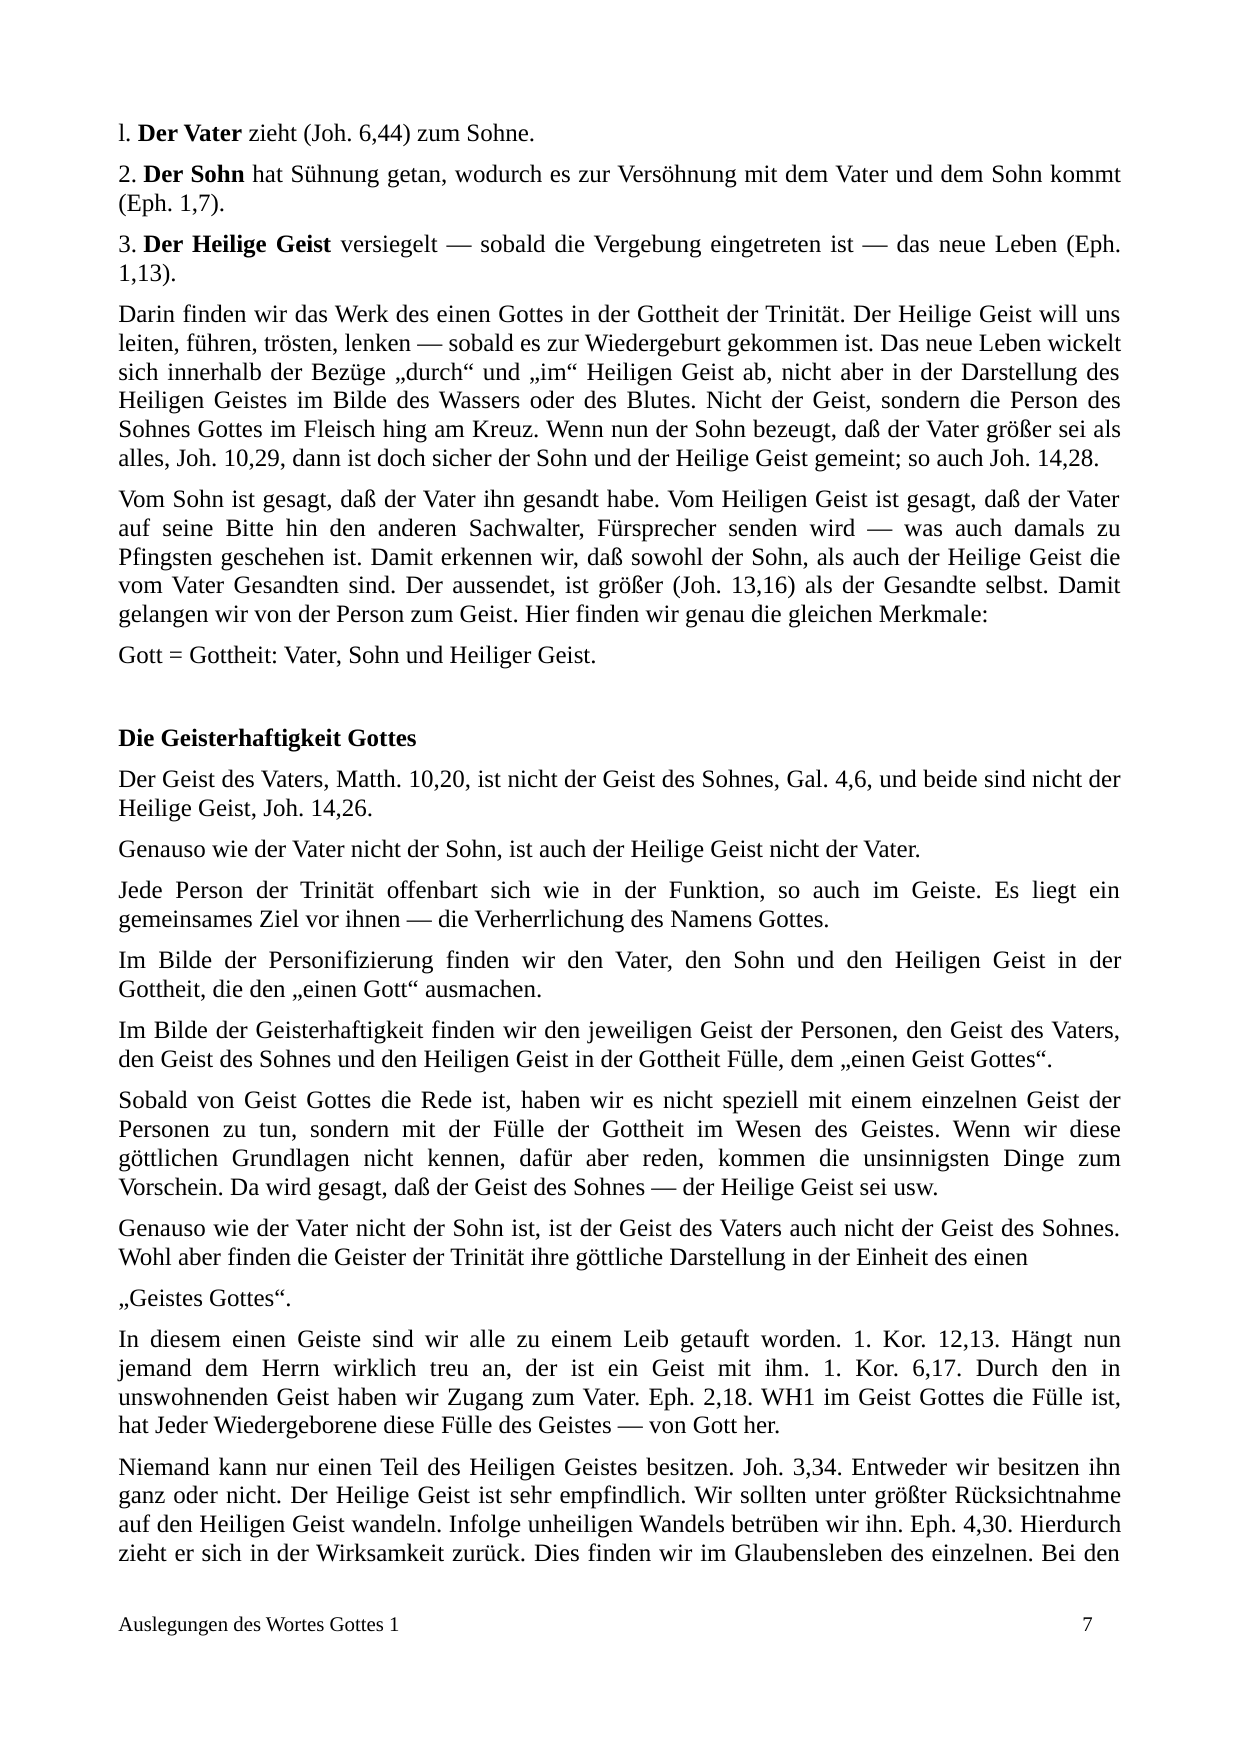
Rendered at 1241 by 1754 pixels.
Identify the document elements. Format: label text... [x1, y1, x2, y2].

text „Geistes Gottes“. [118, 1283, 1122, 1312]
text Jede Person der Trinität offenbart sich wie in der Funktion, so auch im Geiste. Es liegt ein gemeinsames Ziel vor ihnen — die Verherrlichung des Namens Gottes. [118, 876, 1122, 933]
text l. Der Vater zieht (Joh. 6,44) zum Sohne. [118, 118, 1122, 147]
text Niemand kann nur einen Teil des Heiligen Geistes besitzen. Joh. 3,34. Entweder wir besitzen ihn ganz oder nicht. Der Heilige Geist ist sehr empfindlich. Wir sollten unter größter Rücksichtnahme auf den Heiligen Geist wandeln. Infolge unheiligen Wandels betrüben wir ihn. Eph. 4,30. Hierdurch zieht er sich in der Wirksamkeit zurück. Dies finden wir im Glaubensleben des einzelnen. Bei den [118, 1452, 1122, 1567]
text In diesem einen Geiste sind wir alle zu einem Leib getauft worden. 1. Kor. 12,13. Hängt nun jemand dem Herrn wirklich treu an, der ist ein Geist mit ihm. 1. Kor. 6,17. Durch den in unswohnenden Geist haben wir Zugang zum Vater. Eph. 2,18. WH1 im Geist Gottes die Fülle ist, hat Jeder Wiedergeborene diese Fülle des Geistes — von Gott her. [118, 1324, 1122, 1439]
text Im Bilde der Geisterhaftigkeit finden wir den jeweiligen Geist der Personen, den Geist des Vaters, den Geist des Sohnes und den Heiligen Geist in der Gottheit Fülle, dem „einen Geist Gottes“. [118, 1016, 1122, 1073]
text Genauso wie der Vater nicht der Sohn ist, ist der Geist des Vaters auch nicht der Geist des Sohnes. Wohl aber finden die Geister der Trinität ihre göttliche Darstellung in der Einheit des einen [118, 1213, 1122, 1271]
text Vom Sohn ist gesagt, daß der Vater ihn gesandt habe. Vom Heiligen Geist ist gesagt, daß der Vater auf seine Bitte hin den anderen Sachwalter, Fürsprecher senden wird — was auch damals zu Pfingsten geschehen ist. Damit erkennen wir, daß sowohl der Sohn, als auch der Heilige Geist die vom Vater Gesandten sind. Der aussendet, ist größer (Joh. 13,16) als der Gesandte selbst. Damit gelangen wir von der Person zum Geist. Hier finden wir genau die gleichen Merkmale: [118, 484, 1122, 628]
text Sobald von Geist Gottes die Rede ist, haben wir es nicht speziell mit einem einzelnen Geist der Personen zu tun, sondern mit der Fülle der Gottheit im Wesen des Geistes. Wenn wir diese göttlichen Grundlagen nicht kennen, dafür aber reden, kommen die unsinnigsten Dinge zum Vorschein. Da wird gesagt, daß der Geist des Sohnes — der Heilige Geist sei usw. [118, 1086, 1122, 1201]
text 2. Der Sohn hat Sühnung getan, wodurch es zur Versöhnung mit dem Vater und dem Sohn kommt (Eph. 1,7). [118, 159, 1122, 217]
text Der Geist des Vaters, Matth. 10,20, ist nicht der Geist des Sohnes, Gal. 4,6, und beide sind nicht der Heilige Geist, Joh. 14,26. [118, 764, 1122, 822]
text Darin finden wir das Werk des einen Gottes in der Gottheit der Trinität. Der Heilige Geist will uns leiten, führen, trösten, lenken — sobald es zur Wiedergeburt gekommen ist. Das neue Leben wickelt sich innerhalb der Bezüge „durch“ und „im“ Heiligen Geist ab, nicht aber in der Darstellung des Heiligen Geistes im Bilde des Wassers oder des Blutes. Nicht der Geist, sondern die Person des Sohnes Gottes im Fleisch hing am Kreuz. Wenn nun der Sohn bezeugt, daß der Vater größer sei als alles, Joh. 10,29, dann ist doch sicher der Sohn und der Heilige Geist gemeint; so auch Joh. 14,28. [118, 299, 1122, 472]
text Gott = Gottheit: Vater, Sohn und Heiliger Geist. [118, 641, 1122, 669]
text 3. Der Heilige Geist versiegelt — sobald die Vergebung eingetreten ist — das neue Leben (Eph. 1,13). [118, 229, 1122, 287]
text Genauso wie der Vater nicht der Sohn, ist auch der Heilige Geist nicht der Vater. [118, 834, 1122, 863]
text Im Bilde der Personifizierung finden wir den Vater, den Sohn und den Heiligen Geist in der Gottheit, die den „einen Gott“ ausmachen. [118, 946, 1122, 1003]
text Die Geisterhaftigkeit Gottes [118, 723, 1122, 752]
